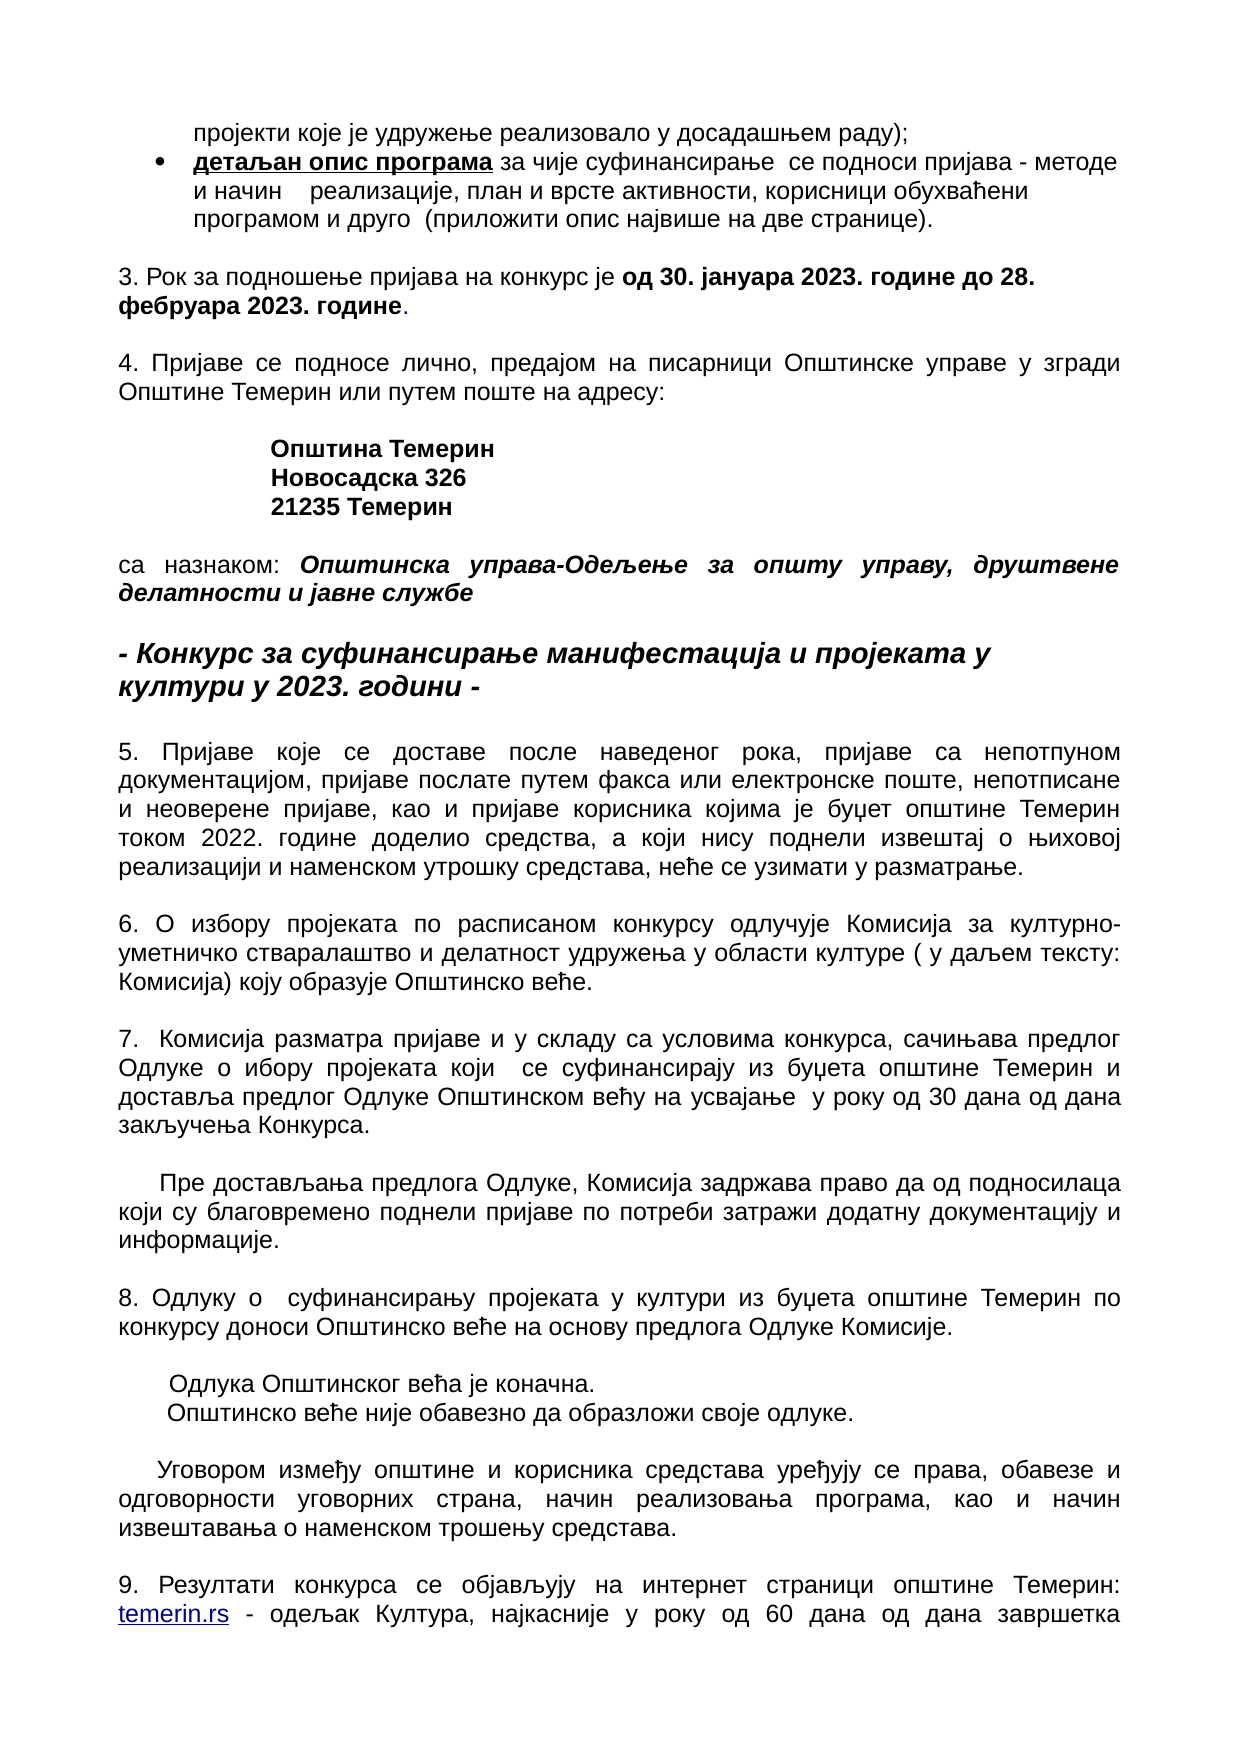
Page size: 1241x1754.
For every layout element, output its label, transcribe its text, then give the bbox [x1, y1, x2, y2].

text Новосадска 326 [118, 463, 1122, 492]
text 6. О избору пројеката по расписаном конкурсу одлучује Комисија за културно-уметничко стваралаштво и делатност удружења у области културе ( у даљем тексту: Комисија) коју образује Општинско веће. [118, 909, 1122, 995]
text са назнаком: Општинска управа-Одељење за општу управу, друштвене делатности и јавне службе [118, 549, 1122, 607]
text 8. Одлуку о суфинансирању пројеката у култури из буџета општине Темерин по конкурсу доноси Општинско веће на основу предлога Одлуке Комисије. [118, 1283, 1122, 1340]
text Пре достављања предлога Одлуке, Комисија задржава право да од подносилаца који су благовремено поднели пријаве по потреби затражи додатну документацију и информације. [118, 1168, 1122, 1254]
text Општинско веће није обавезно да образложи своје одлуке. [118, 1398, 1122, 1427]
text 21235 Темерин [118, 492, 1122, 521]
text 3. Рок за подношење пријава на конкурс је од 30. јануара 2023. године до 28. фебруара 2023. године. [118, 262, 1122, 319]
list пројекти које је удружење реализовало у досадашњем раду); [156, 118, 1122, 147]
text Одлука Општинског већа је коначна. [118, 1369, 1122, 1398]
text Уговором између општине и корисника средстава уређују се права, обавезе и одговорности уговорних страна, начин реализовања програма, као и начин извештавања о наменском трошењу средстава. [118, 1455, 1122, 1542]
text Општина Темерин [118, 434, 1122, 463]
text - Конкурс за суфинансирање манифестација и пројеката у култури у 2023. години - [118, 636, 1122, 703]
list детаљан опис програма за чије суфинансирање се подноси пријава - методе и начин реализације, план и врсте активности, корисници обухваћени програмом и друго (приложити опис највише на две странице). [156, 147, 1122, 233]
text 5. Пријаве које се доставе после наведеног рока, пријаве са непотпуном документацијом, пријаве послате путем факса или електронске поште, непотписане и неоверене пријаве, као и пријаве корисника којима је буџет општине Темерин током 2022. године доделио средства, а који нису поднели извештај о њиховој реализацији и наменском утрошку средстава, неће се узимати у разматрање. [118, 736, 1122, 880]
text 7. Комисија разматра пријаве и у складу са условима конкурса, сачињава предлог Одлуке о ибору пројеката који се суфинансирају из буџета општине Темерин и доставља предлог Одлуке Општинском већу на усвајање у року од 30 дана од дана закључења Конкурса. [118, 1024, 1122, 1139]
text 9. Резултати конкурса се објављују на интернет страници општине Темерин: temerin.rs - одељак Култура, најкасније у року од 60 дана од дана завршетка [118, 1570, 1122, 1628]
text 4. Пријаве се подносе лично, предајом на писарници Општинске управе у згради Општине Темерин или путем поште на адресу: [118, 348, 1122, 406]
